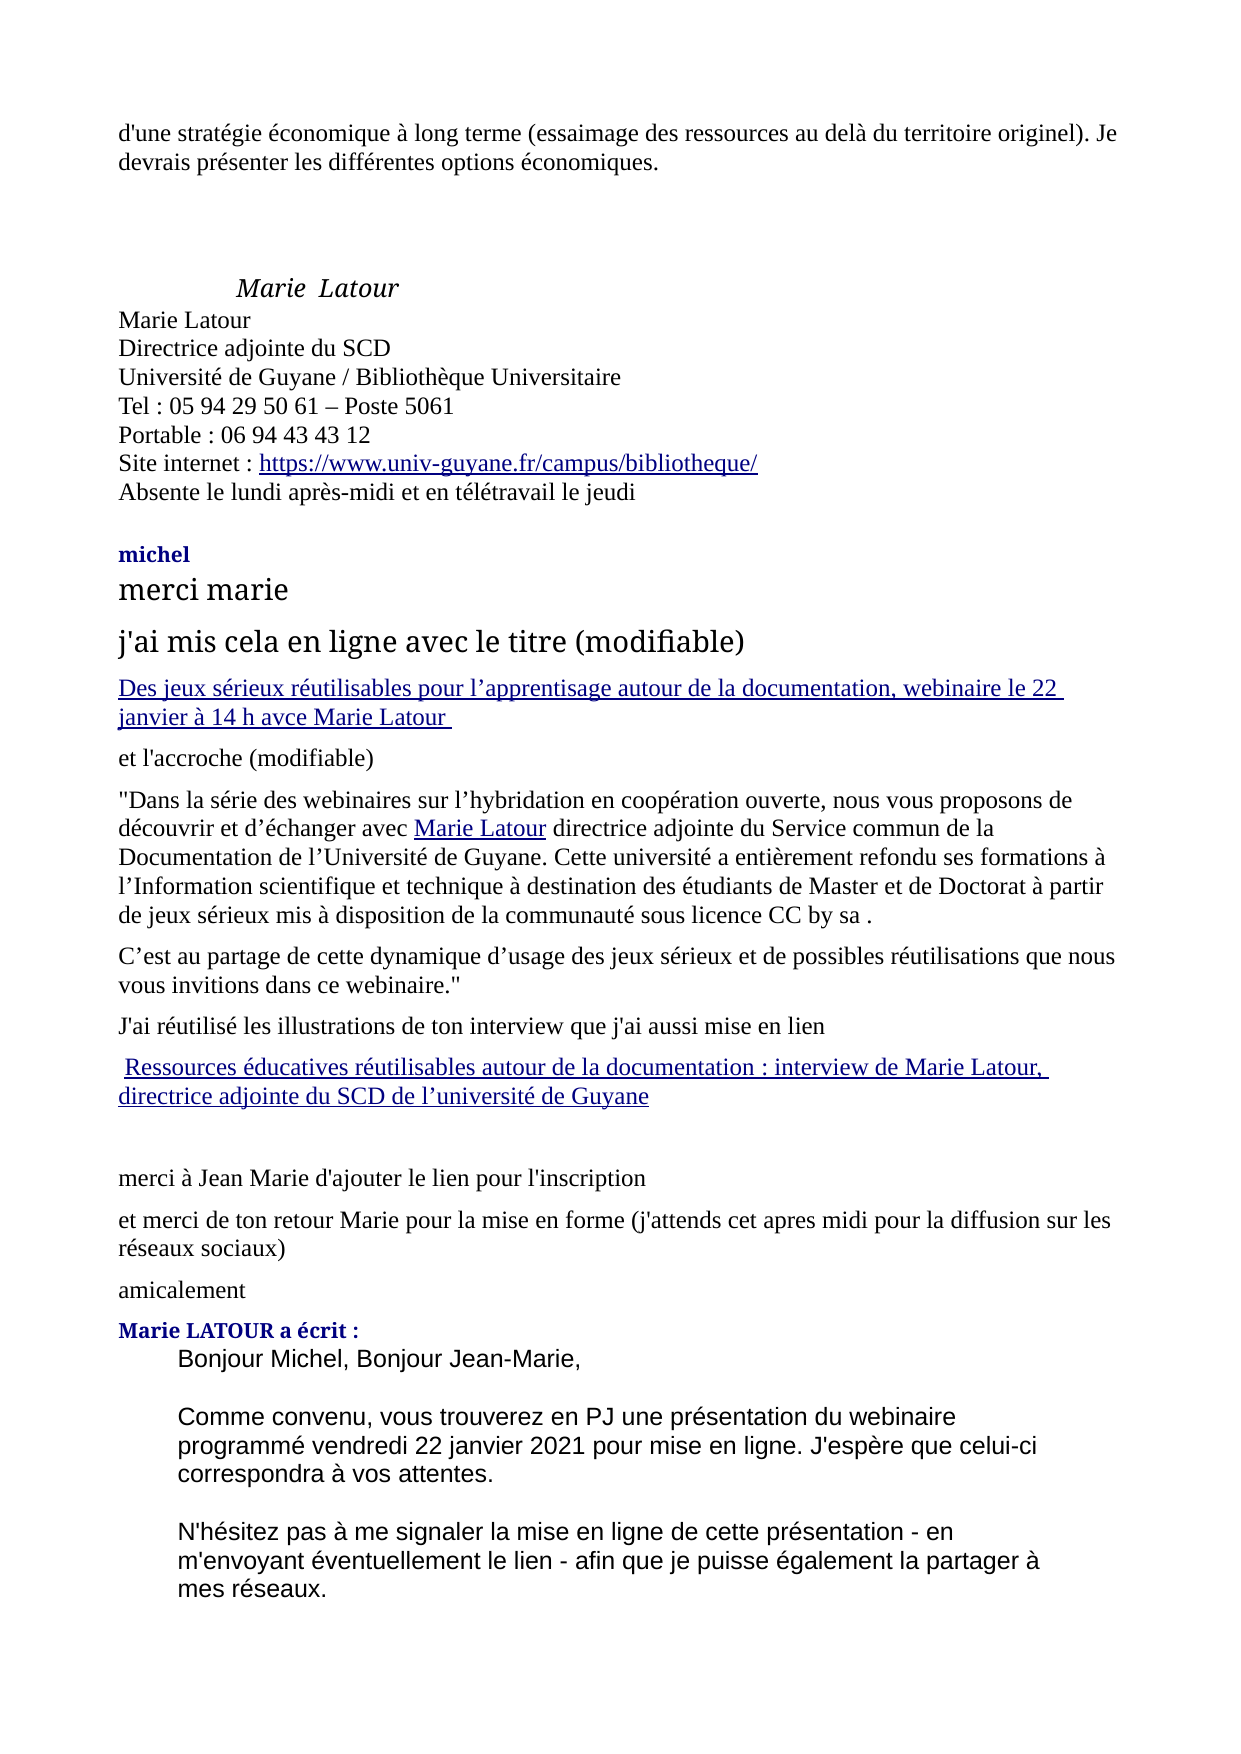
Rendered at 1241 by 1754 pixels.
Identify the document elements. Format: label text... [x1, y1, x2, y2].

text amicalement [118, 1275, 1122, 1303]
text et l'accroche (modifiable) [118, 743, 1122, 772]
subtitle Marie LATOUR a écrit : [118, 1316, 1122, 1344]
text merci marie [118, 569, 1122, 609]
text Bonjour Michel, Bonjour Jean-Marie, [177, 1344, 1063, 1373]
subtitle michel [118, 541, 1122, 569]
text Ressources éducatives réutilisables autour de la documentation : interview de Marie Latour, directrice adjointe du SCD de l’université de Guyane [118, 1052, 1122, 1110]
text Des jeux sérieux réutilisables pour l’apprentisage autour de la documentation, webinaire le 22 janvier à 14 h avce Marie Latour [118, 673, 1122, 731]
text C’est au partage de cette dynamique d’usage des jeux sérieux et de possibles réutilisations que nous vous invitions dans ce webinaire." [118, 941, 1122, 998]
text merci à Jean Marie d'ajouter le lien pour l'inscription [118, 1163, 1122, 1192]
text et merci de ton retour Marie pour la mise en forme (j'attends cet apres midi pour la diffusion sur les réseaux sociaux) [118, 1205, 1122, 1262]
text N'hésitez pas à me signaler la mise en ligne de cette présentation - en m'envoyant éventuellement le lien - afin que je puisse également la partager à mes réseaux. [177, 1517, 1063, 1603]
text Marie Latour Directrice adjointe du SCD Université de Guyane / Bibliothèque Universitaire Tel : 05 94 29 50 61 – Poste 5061 Portable : 06 94 43 43 12 Site internet : https://www.univ-guyane.fr/campus/bibliotheque/ Absente le lundi après-midi et en télétravail le jeudi [118, 305, 1122, 506]
text j'ai mis cela en ligne avec le titre (modifiable) [118, 621, 1122, 661]
text "Dans la série des webinaires sur l’hybridation en coopération ouverte, nous vous proposons de découvrir et d’échanger avec Marie Latour directrice adjointe du Service commun de la Documentation de l’Université de Guyane. Cette université a entièrement refondu ses formations à l’Information scientifique et technique à destination des étudiants de Master et de Doctorat à partir de jeux sérieux mis à disposition de la communauté sous licence CC by sa . [118, 785, 1122, 928]
text J'ai réutilisé les illustrations de ton interview que j'ai aussi mise en lien [118, 1011, 1122, 1040]
text Comme convenu, vous trouverez en PJ une présentation du webinaire programmé vendredi 22 janvier 2021 pour mise en ligne. J'espère que celui-ci correspondra à vos attentes. [177, 1402, 1063, 1488]
subtitle Marie Latour [236, 271, 1122, 305]
text d'une stratégie économique à long terme (essaimage des ressources au delà du territoire originel). Je devrais présenter les différentes options économiques. [118, 118, 1122, 176]
